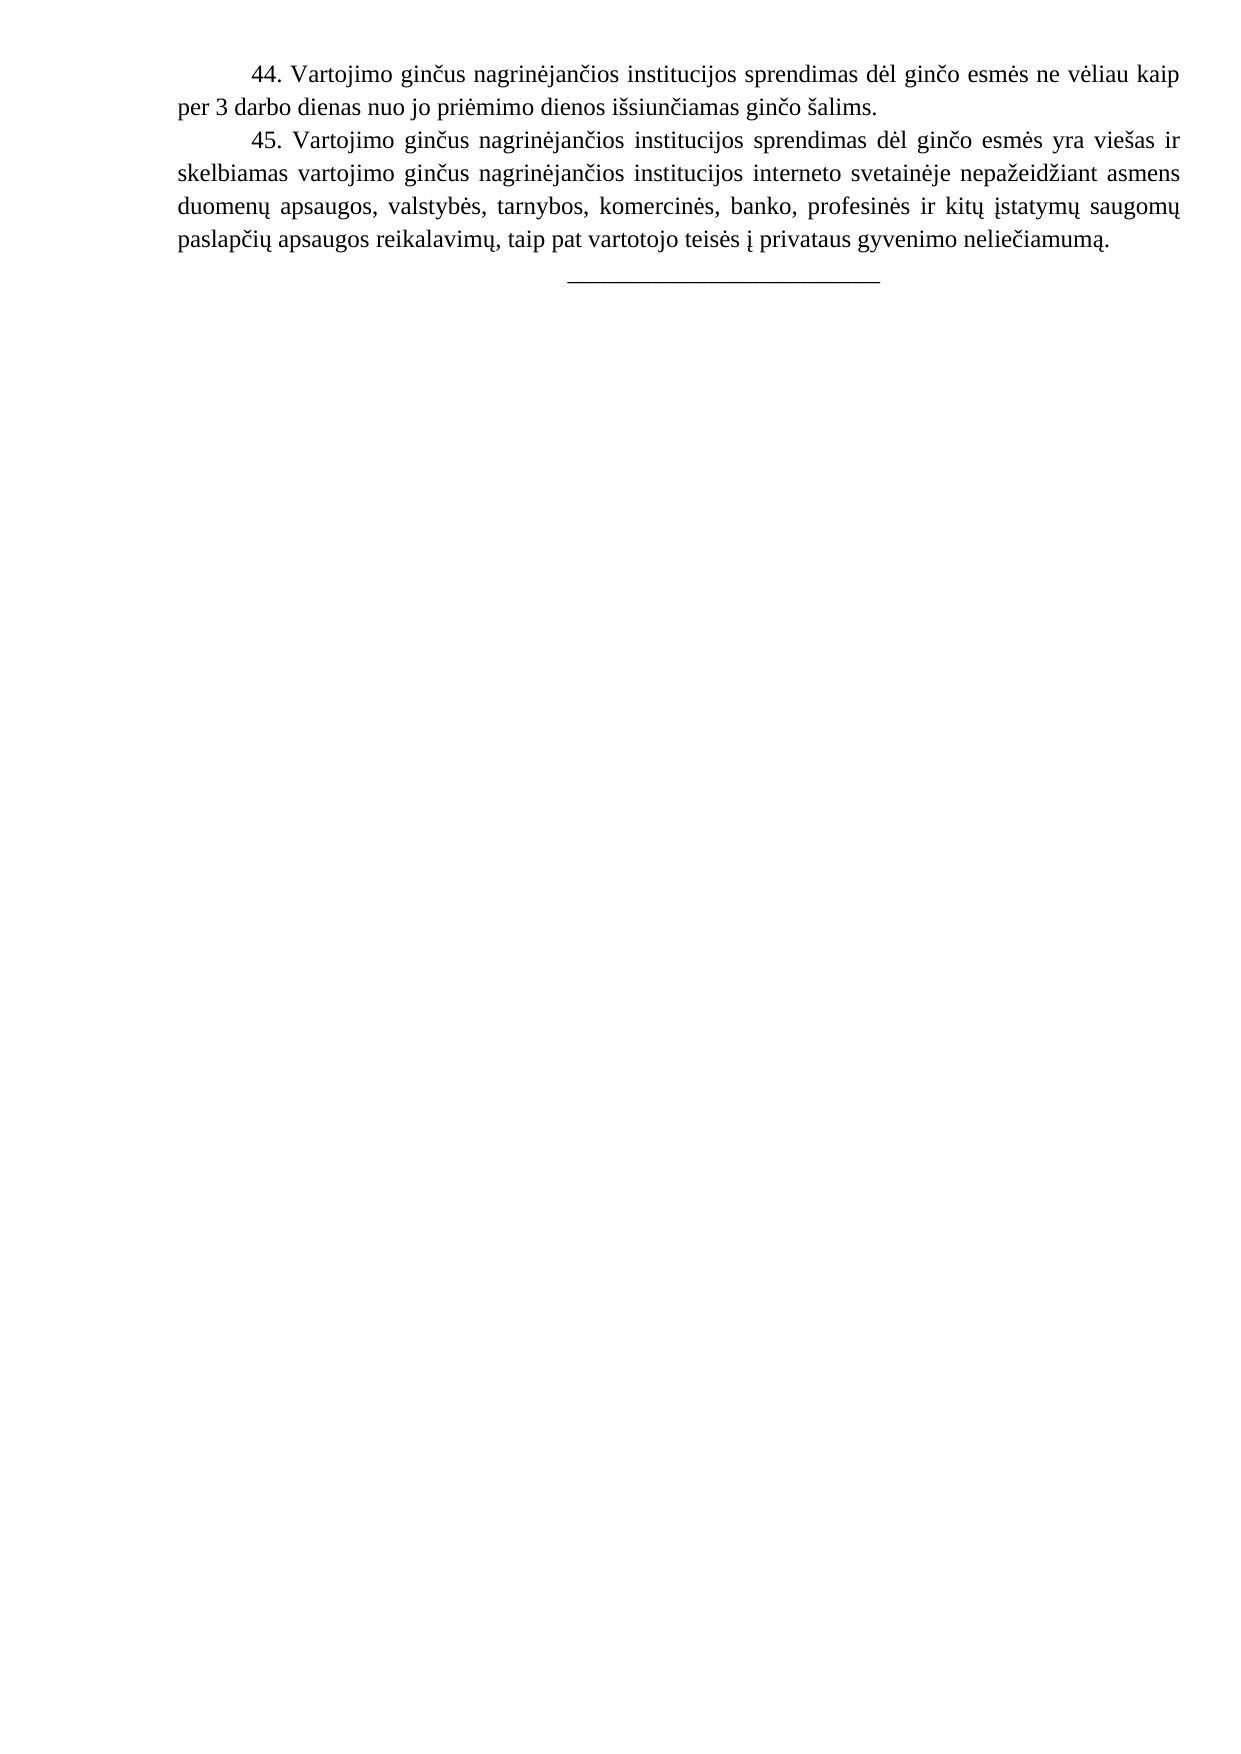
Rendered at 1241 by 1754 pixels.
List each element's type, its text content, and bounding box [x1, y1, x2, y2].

text 44. Vartojimo ginčus nagrinėjančios institucijos sprendimas dėl ginčo esmės ne vėliau kaip per 3 darbo dienas nuo jo priėmimo dienos išsiunčiamas ginčo šalims. [177, 59, 1181, 121]
text 45. Vartojimo ginčus nagrinėjančios institucijos sprendimas dėl ginčo esmės yra viešas ir skelbiamas vartojimo ginčus nagrinėjančios institucijos interneto svetainėje nepažeidžiant asmens duomenų apsaugos, valstybės, tarnybos, komercinės, banko, profesinės ir kitų įstatymų saugomų paslapčių apsaugos reikalavimų, taip pat vartotojo teisės į privataus gyvenimo neliečiamumą. [177, 125, 1181, 253]
text _________________________ [177, 257, 1181, 286]
